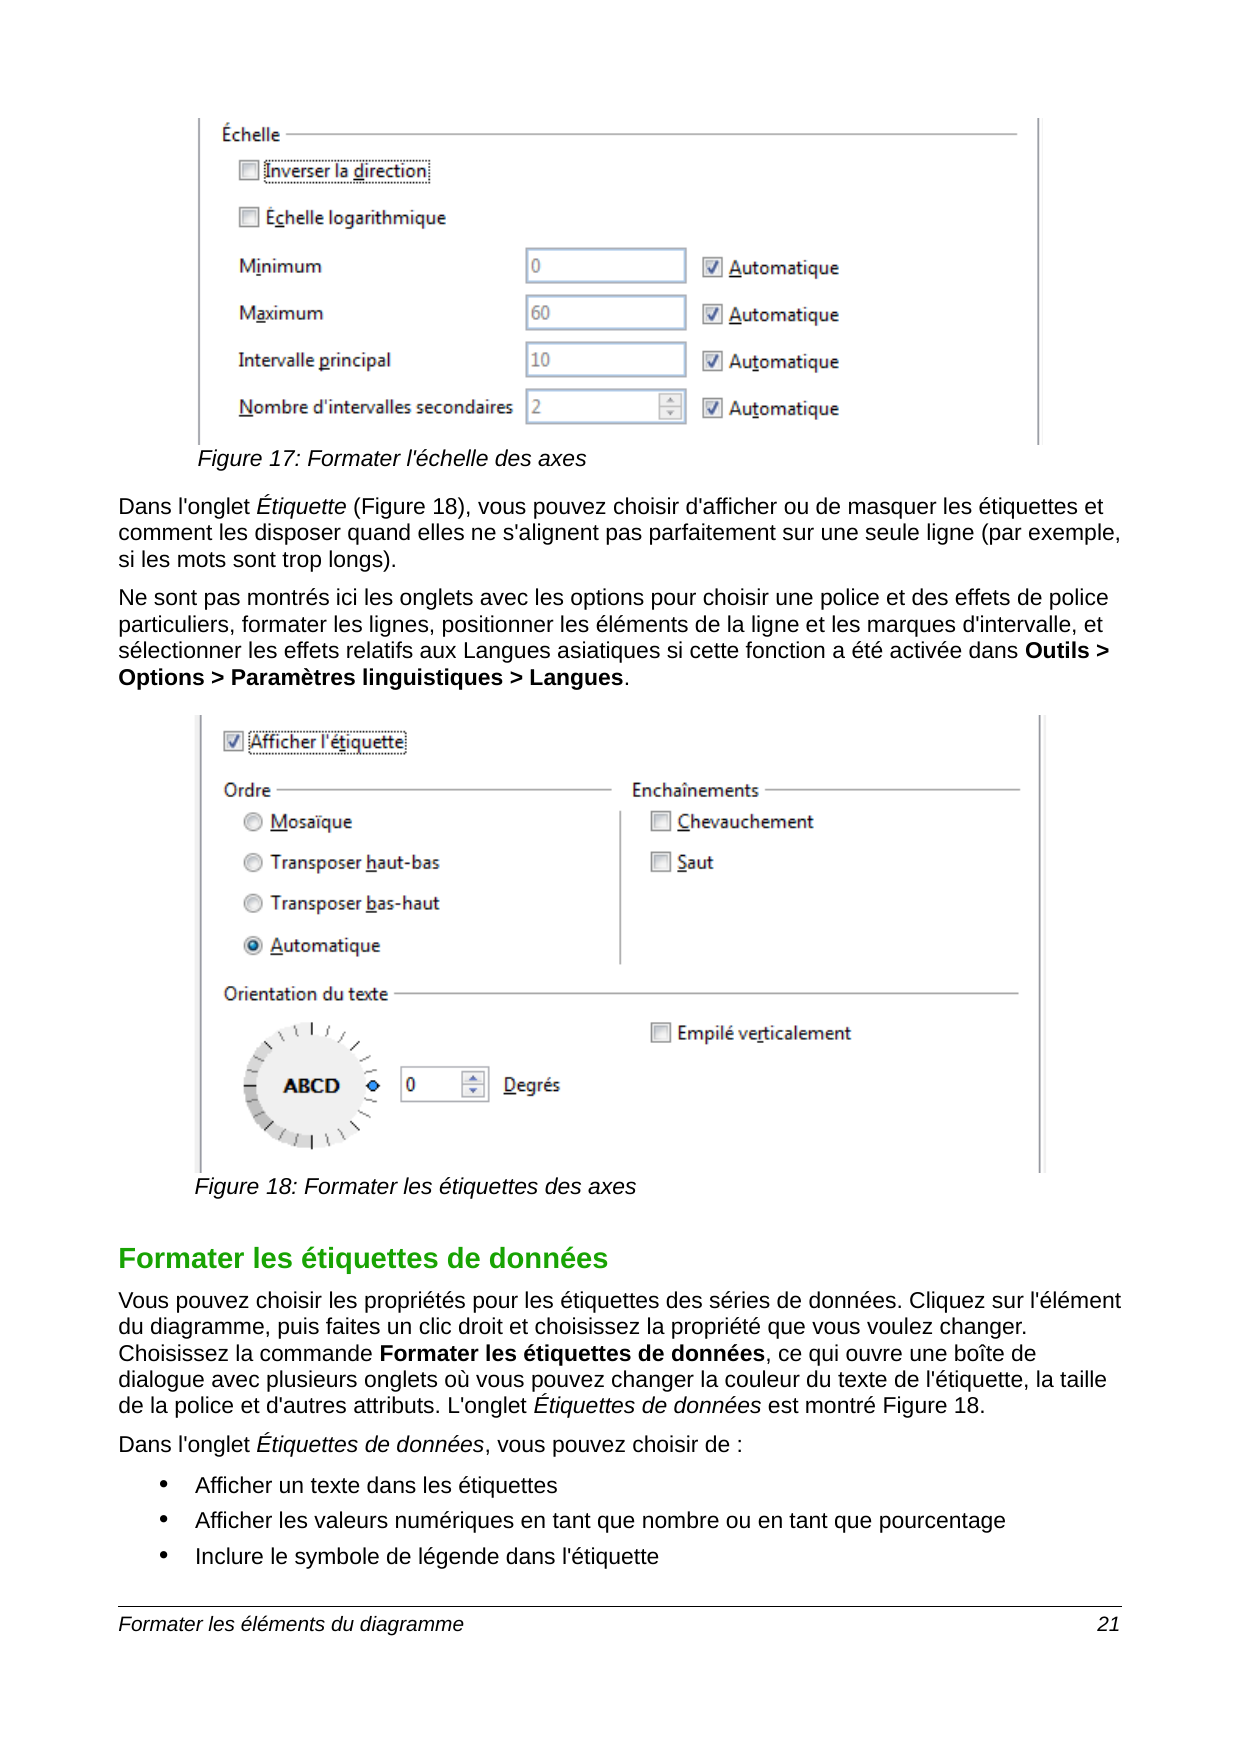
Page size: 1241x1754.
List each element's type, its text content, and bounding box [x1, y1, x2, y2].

list Inclure le symbole de légende dans l'étiquette [156, 1541, 1122, 1570]
picture [197, 118, 1043, 445]
text Dans l'onglet Étiquettes de données, vous pouvez choisir de : [118, 1431, 1122, 1458]
text Figure 18: Formater les étiquettes des axes [194, 1173, 1046, 1199]
list Afficher les valeurs numériques en tant que nombre ou en tant que pourcentage [156, 1506, 1122, 1535]
text Ne sont pas montrés ici les onglets avec les options pour choisir une police et des effets de police particuliers, formater les lignes, positionner les éléments de la ligne et les marques d'intervalle, et sélectionner les effets relatifs aux Langues asiatiques si cette fonction a été activée dans Outils > Options > Paramètres linguistiques > Langues. [118, 584, 1122, 690]
subtitle Formater les étiquettes de données [118, 1241, 1122, 1274]
list Afficher un texte dans les étiquettes [156, 1470, 1122, 1499]
text Dans l'onglet Étiquette (Figure 18), vous pouvez choisir d'afficher ou de masquer les étiquettes et comment les disposer quand elles ne s'alignent pas parfaitement sur une seule ligne (par exemple, si les mots sont trop longs). [118, 493, 1122, 572]
text Vous pouvez choisir les propriétés pour les étiquettes des séries de données. Cliquez sur l'élément du diagramme, puis faites un clic droit et choisissez la propriété que vous voulez changer. Choisissez la commande Formater les étiquettes de données, ce qui ouvre une boîte de dialogue avec plusieurs onglets où vous pouvez changer la couleur du texte de l'étiquette, la taille de la police et d'autres attributs. L'onglet Étiquettes de données est montré Figure 18. [118, 1287, 1122, 1419]
picture [194, 715, 1047, 1173]
text Figure 17: Formater l'échelle des axes [197, 445, 1043, 471]
